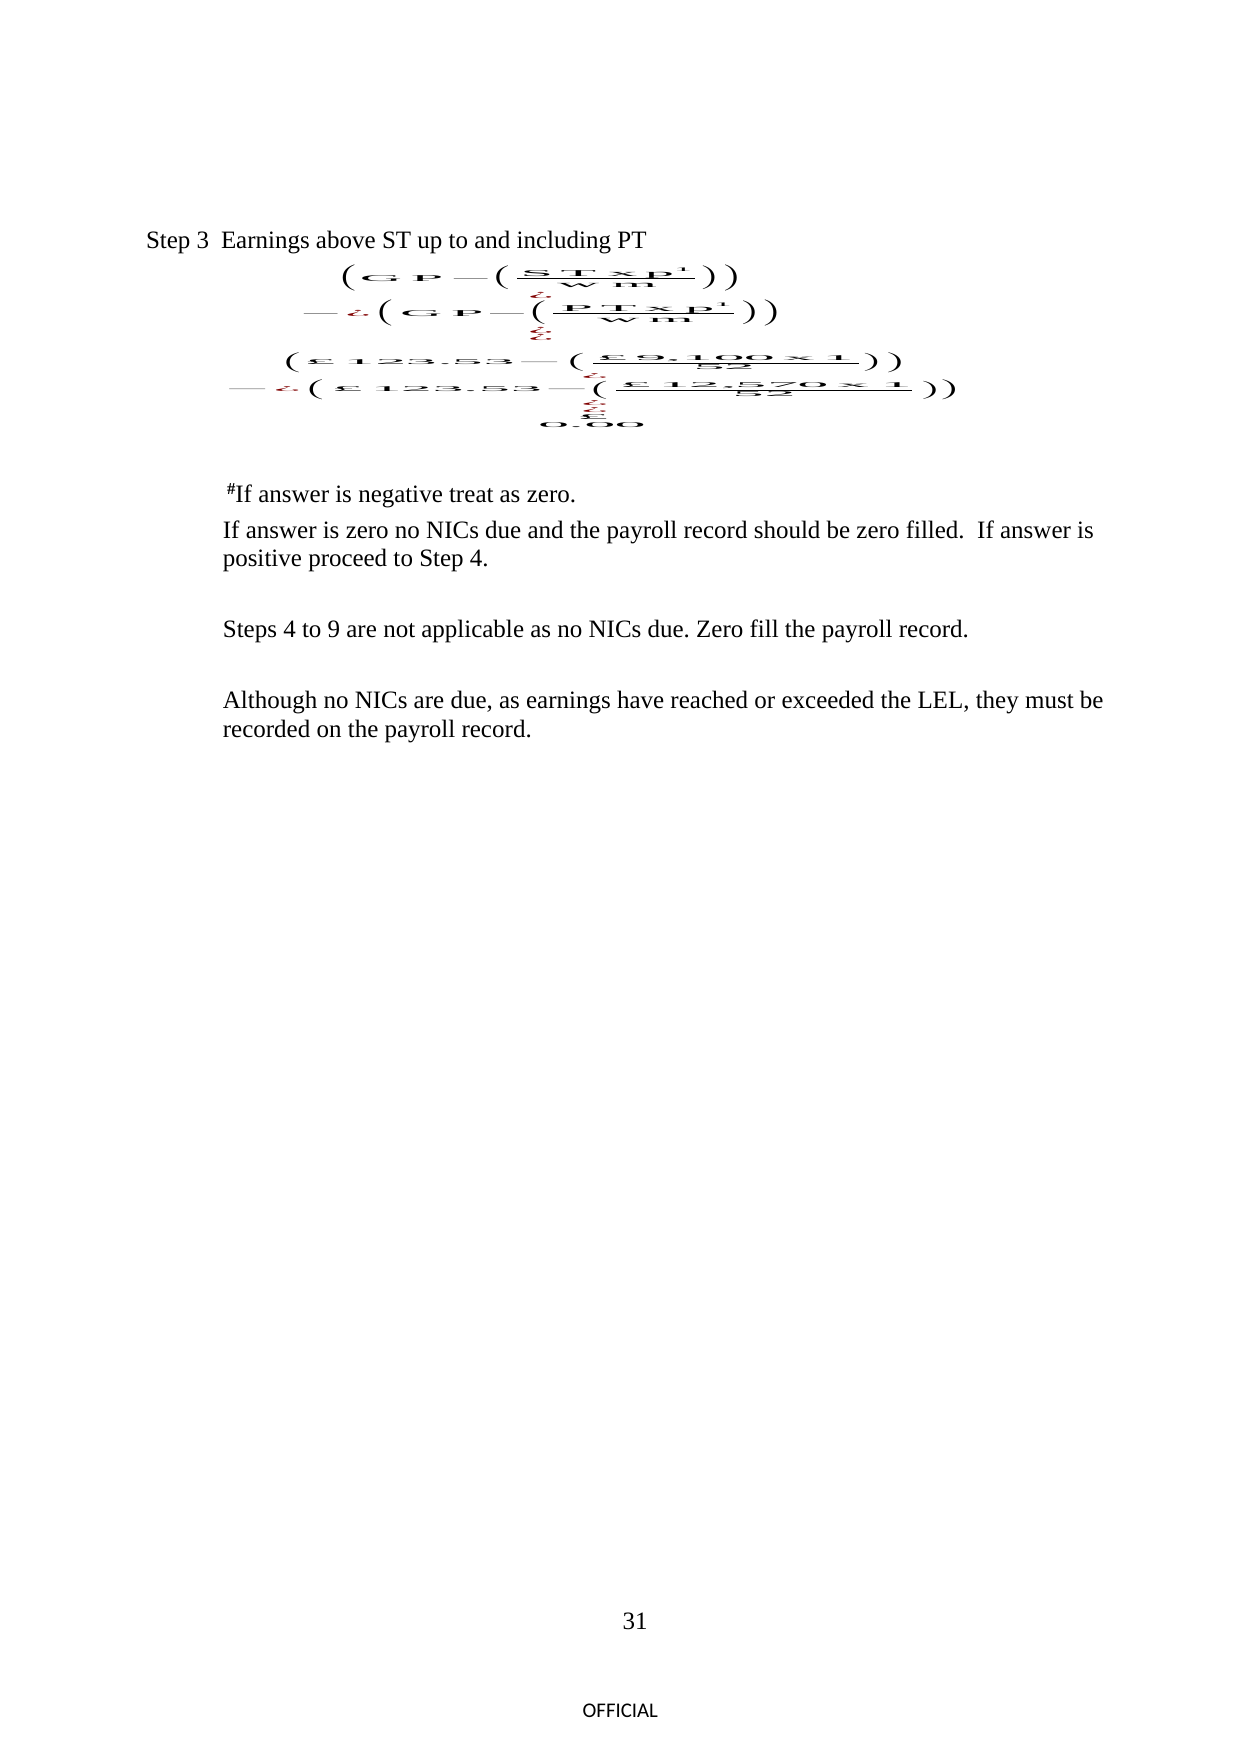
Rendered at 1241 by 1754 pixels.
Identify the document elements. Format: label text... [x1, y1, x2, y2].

text Step 3 Earnings above ST up to and including PT [146, 225, 1124, 254]
text Steps 4 to 9 are not applicable as no NICs due. Zero fill the payroll record. [148, 614, 1124, 643]
text Although no NICs are due, as earnings have reached or exceeded the LEL, they must be recorded on the payroll record. [223, 686, 1124, 743]
text If answer is zero no NICs due and the payroll record should be zero filled. If answer is positive proceed to Step 4. [223, 515, 1124, 572]
text #If answer is negative treat as zero. [148, 479, 1124, 508]
